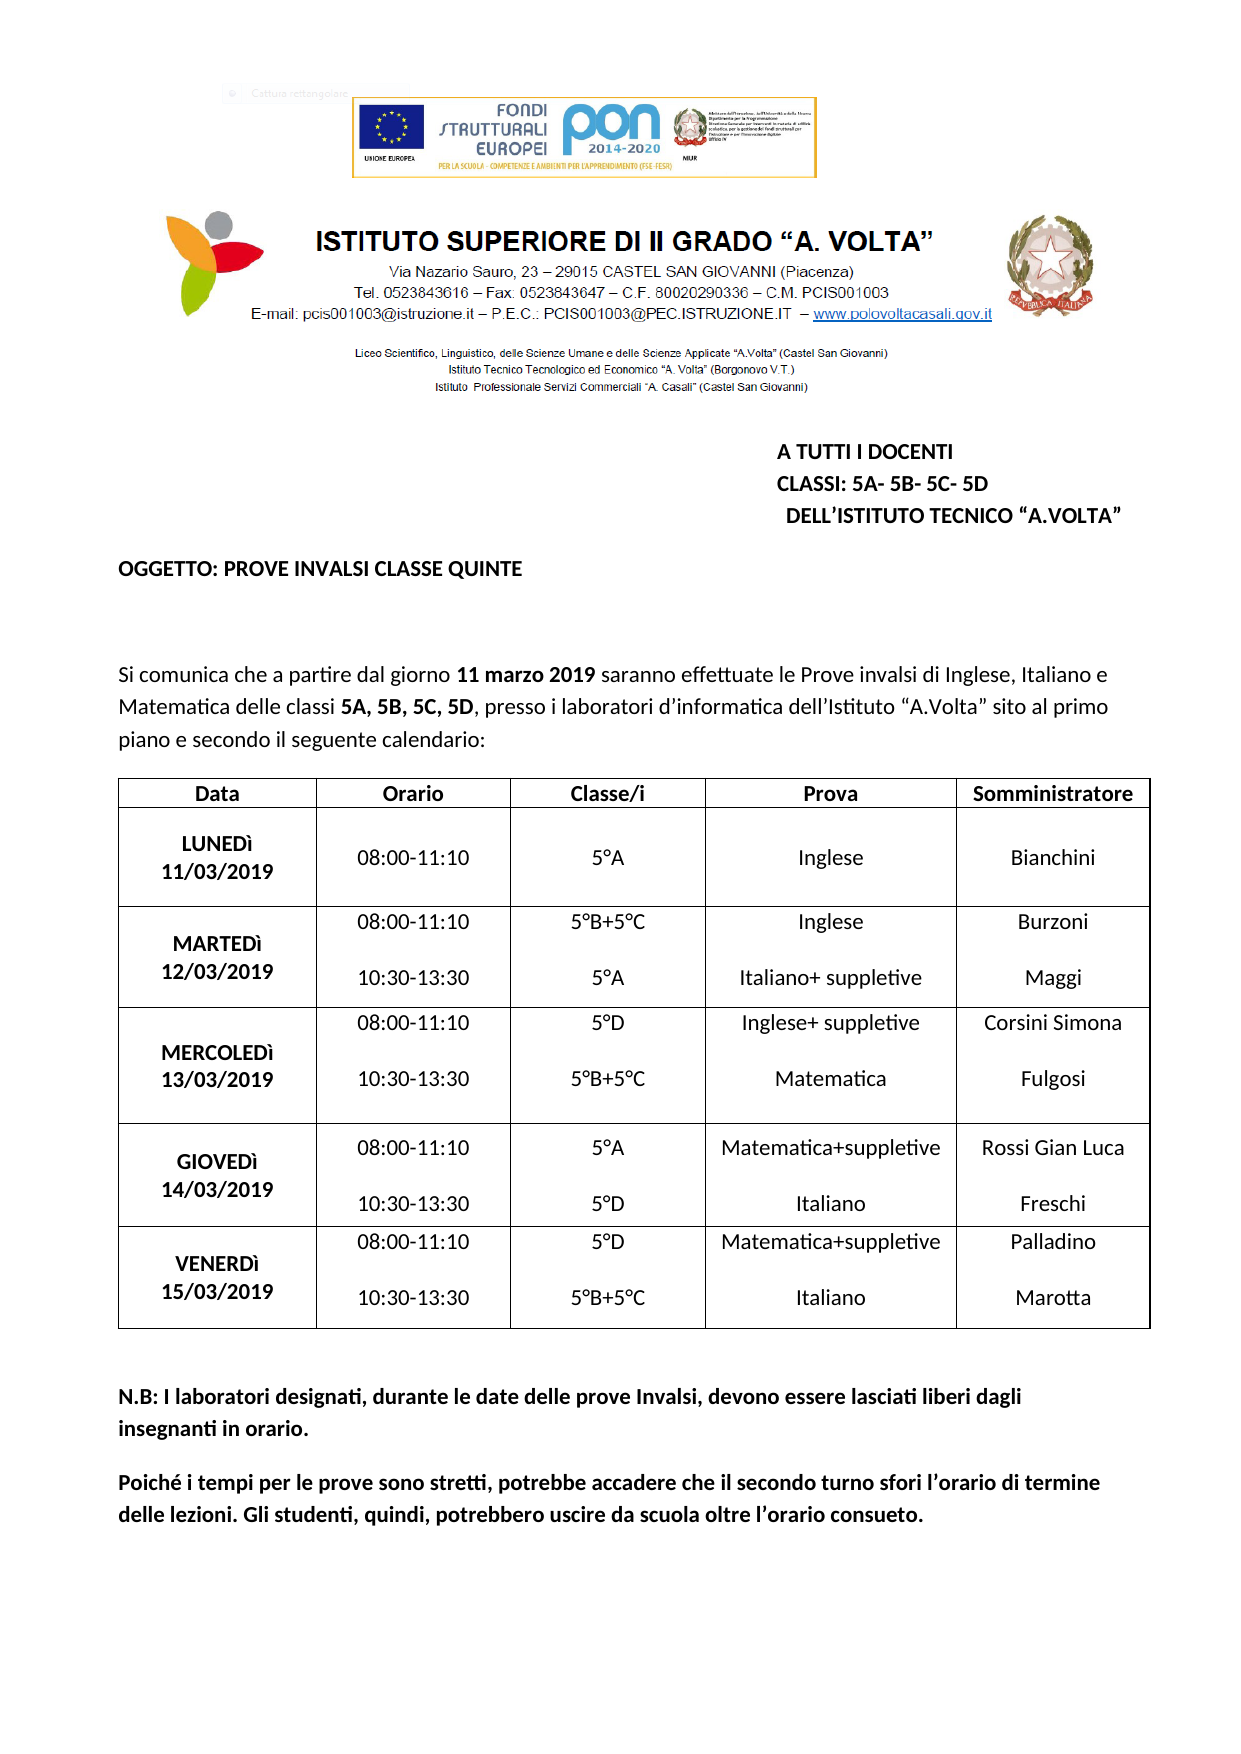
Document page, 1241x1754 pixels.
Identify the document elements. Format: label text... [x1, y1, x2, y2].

table_cell 5°A [511, 808, 705, 906]
table_cell GIOVEDì 14/03/2019 [119, 1124, 316, 1226]
table_cell 08:00-11:10 10:30-13:30 [317, 1227, 510, 1328]
table_cell Inglese+ suppletive Matematica [706, 1008, 956, 1123]
table_cell Corsini Simona Fulgosi [957, 1008, 1149, 1123]
table_header Somministratore [957, 779, 1149, 807]
table_header Data [119, 779, 316, 807]
text Si comunica che a partire dal giorno 11 marzo 2019 saranno effettuate le Prove invalsi di Inglese, Italiano e Matematica delle classi 5A, 5B, 5C, 5D, presso i laboratori d’informatica dell’Istituto “A.Volta” sito al primo piano e secondo il seguente calendario: [118, 660, 1122, 753]
table_cell MERCOLEDì 13/03/2019 [119, 1008, 316, 1123]
table_cell Palladino Marotta [957, 1227, 1149, 1328]
text DELL’ISTITUTO TECNICO “A.VOLTA” [118, 501, 1122, 529]
table_cell 08:00-11:10 [317, 808, 510, 906]
table_cell VENERDì 15/03/2019 [119, 1227, 316, 1328]
text A TUTTI I DOCENTI [118, 437, 1122, 465]
table_header Prova [706, 779, 956, 807]
table_cell Inglese [706, 808, 956, 906]
table_cell 5°D 5°B+5°C [511, 1227, 705, 1328]
text Poiché i tempi per le prove sono stretti, potrebbe accadere che il secondo turno sfori l’orario di termine delle lezioni. Gli studenti, quindi, potrebbero uscire da scuola oltre l’orario consueto. [118, 1468, 1122, 1528]
table_cell Bianchini [957, 808, 1149, 906]
table_cell 08:00-11:10 10:30-13:30 [317, 907, 510, 1007]
table_cell 5°A 5°D [511, 1124, 705, 1226]
table_cell Burzoni Maggi [957, 907, 1149, 1007]
text OGGETTO: PROVE INVALSI CLASSE QUINTE [118, 554, 1122, 582]
table_cell Inglese Italiano+ suppletive [706, 907, 956, 1007]
text N.B: I laboratori designati, durante le date delle prove Invalsi, devono essere lasciati liberi dagli insegnanti in orario. [118, 1382, 1122, 1443]
table_cell 5°B+5°C 5°A [511, 907, 705, 1007]
table_header Classe/i [511, 779, 705, 807]
table_cell Matematica+suppletive Italiano [706, 1124, 956, 1226]
table_cell 08:00-11:10 10:30-13:30 [317, 1008, 510, 1123]
text CLASSI: 5A- 5B- 5C- 5D [118, 469, 1122, 497]
table_header Orario [317, 779, 510, 807]
table_cell MARTEDì 12/03/2019 [119, 907, 316, 1007]
table_cell Matematica+suppletive Italiano [706, 1227, 956, 1328]
table_cell 5°D 5°B+5°C [511, 1008, 705, 1123]
table_cell LUNEDì 11/03/2019 [119, 808, 316, 906]
table_cell Rossi Gian Luca Freschi [957, 1124, 1149, 1226]
table_cell 08:00-11:10 10:30-13:30 [317, 1124, 510, 1226]
